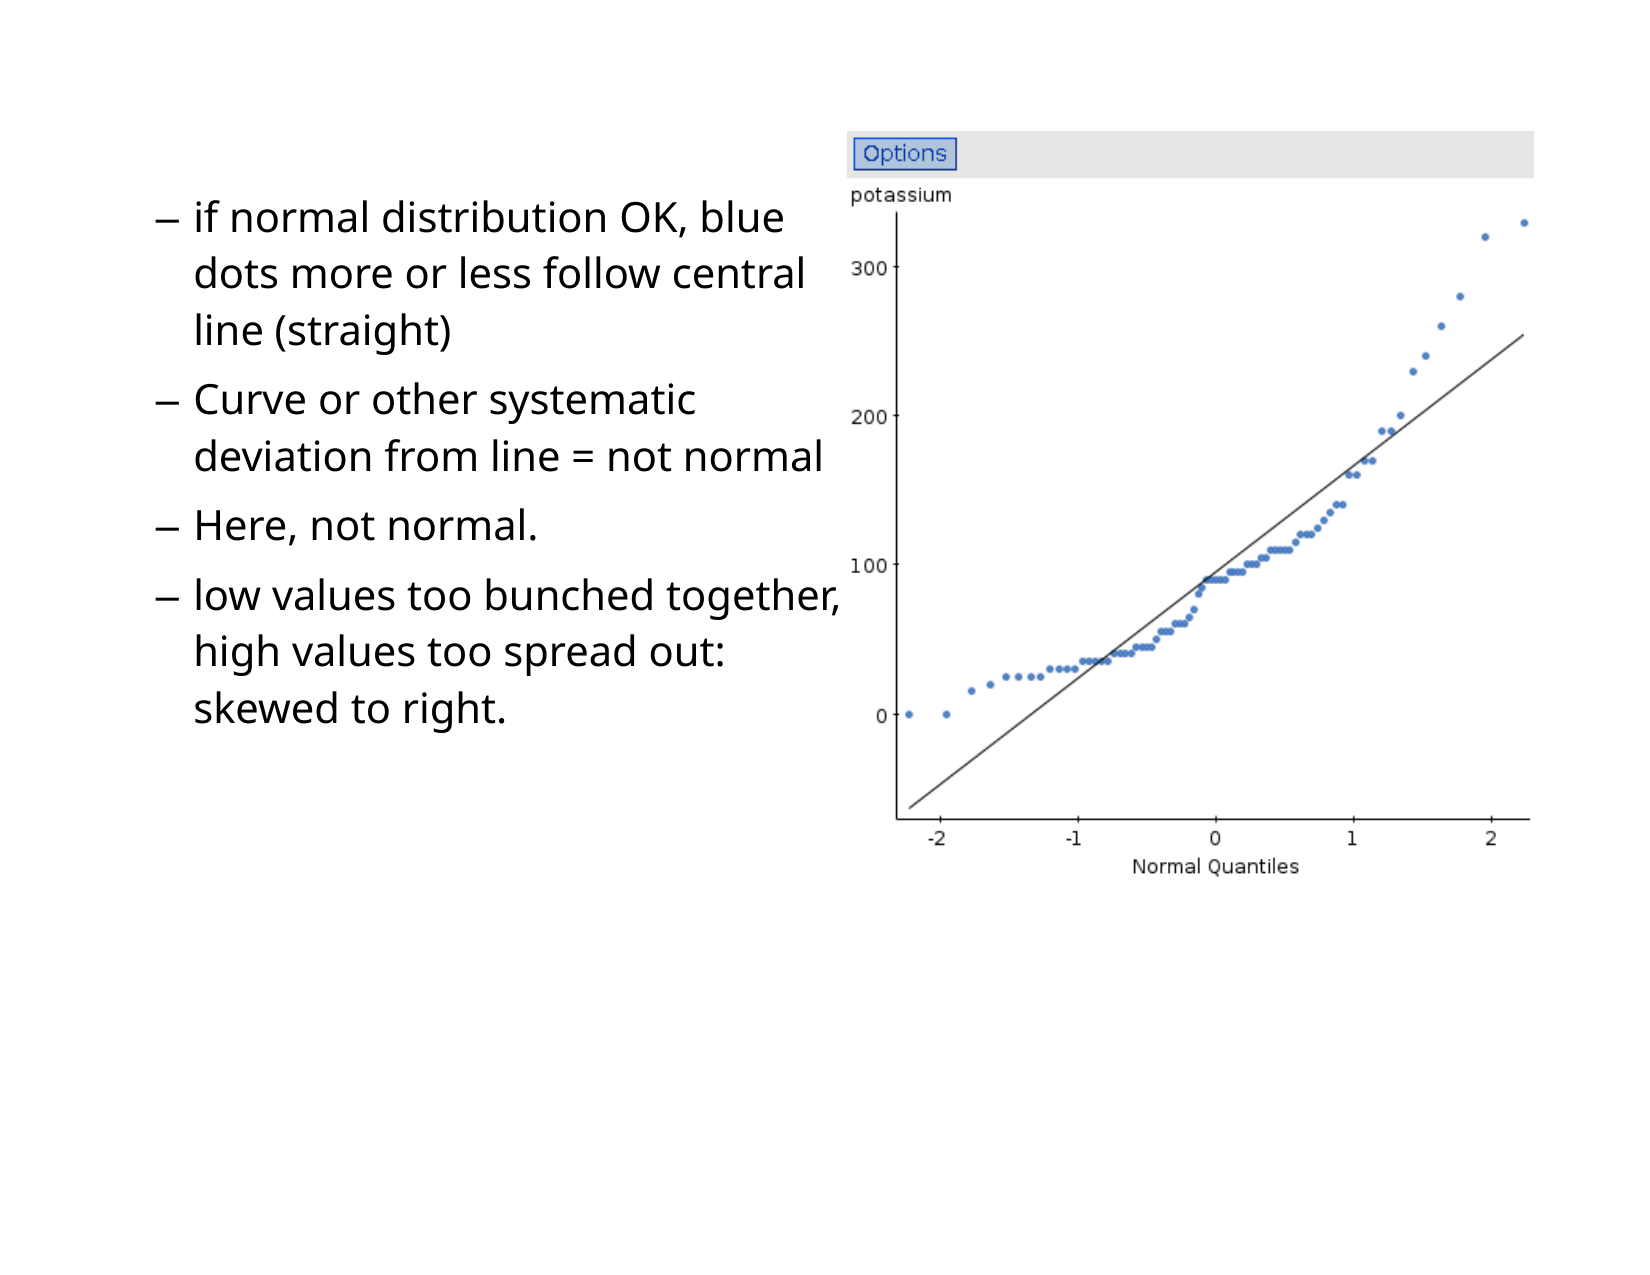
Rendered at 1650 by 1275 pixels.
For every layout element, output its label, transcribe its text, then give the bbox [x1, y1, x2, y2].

list Here, not normal. [156, 496, 846, 553]
picture [846, 131, 1535, 883]
list low values too bunched together, high values too spread out: skewed to right. [156, 566, 846, 736]
list if normal distribution OK, blue dots more or less follow central line (straight) [156, 187, 846, 358]
list Curve or other systematic deviation from line = not normal [156, 370, 846, 484]
